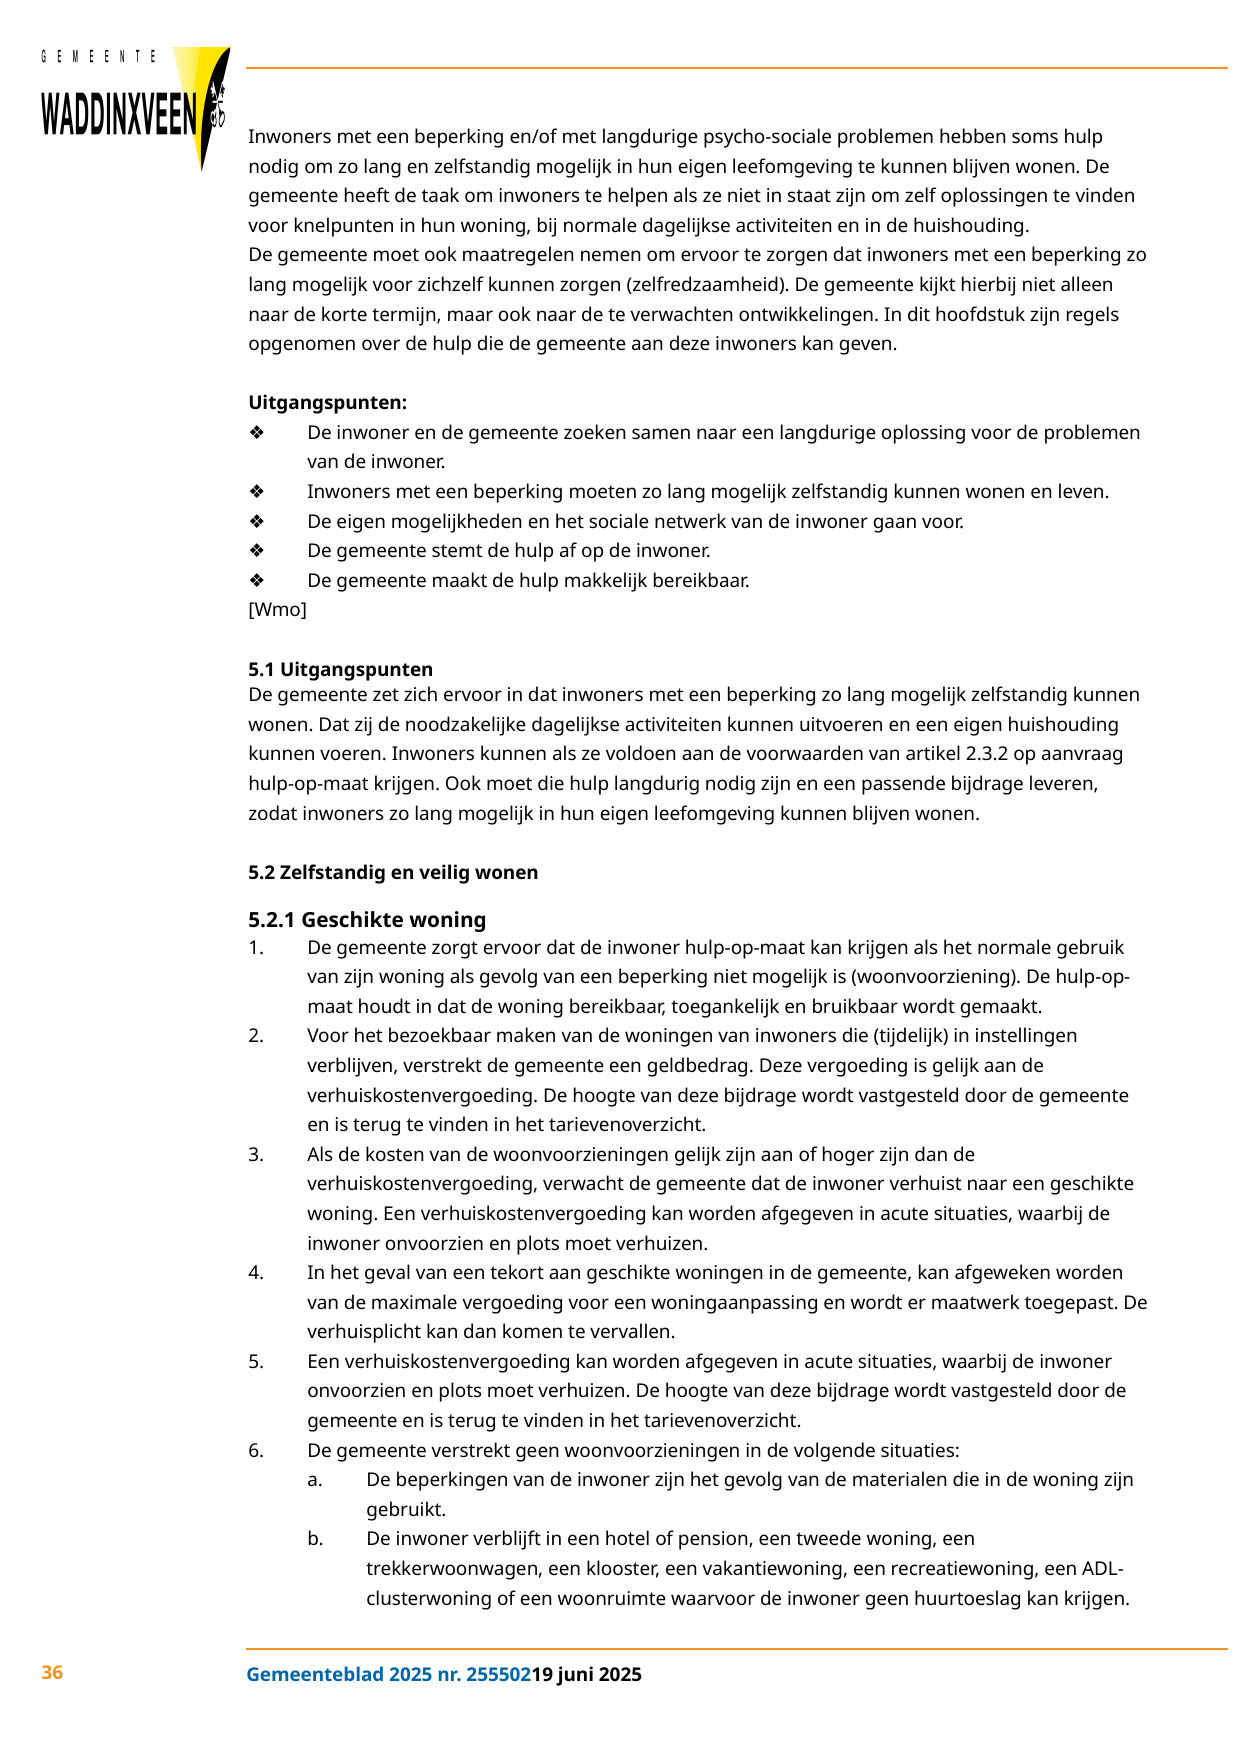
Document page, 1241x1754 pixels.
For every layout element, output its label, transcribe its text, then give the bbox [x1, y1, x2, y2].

list De beperkingen van de inwoner zijn het gevolg van de materialen die in de woning zijn gebruikt. [307, 1466, 1152, 1522]
text 5.2 Zelfstandig en veilig wonen [248, 859, 1152, 885]
list De eigen mogelijkheden en het sociale netwerk van de inwoner gaan voor. [248, 508, 1152, 533]
text 5.2.1 Geschikte woning [248, 906, 1152, 934]
text Inwoners met een beperking en/of met langdurige psycho-sociale problemen hebben soms hulp nodig om zo lang en zelfstandig mogelijk in hun eigen leefomgeving te kunnen blijven wonen. De gemeente heeft de taak om inwoners te helpen als ze niet in staat zijn om zelf oplossingen te vinden voor knelpunten in hun woning, bij normale dagelijkse activiteiten en in de huishouding. [248, 123, 1152, 238]
text Uitgangspunten: [248, 389, 1152, 415]
list Voor het bezoekbaar maken van de woningen van inwoners die (tijdelijk) in instellingen verblijven, verstrekt de gemeente een geldbedrag. Deze vergoeding is gelijk aan de verhuiskostenvergoeding. De hoogte van deze bijdrage wordt vastgesteld door de gemeente en is terug te vinden in het tarievenoverzicht. [248, 1023, 1152, 1137]
picture [41, 47, 231, 172]
list De gemeente maakt de hulp makkelijk bereikbaar. [248, 567, 1152, 593]
text De gemeente moet ook maatregelen nemen om ervoor te zorgen dat inwoners met een beperking zo lang mogelijk voor zichzelf kunnen zorgen (zelfredzaamheid). De gemeente kijkt hierbij niet alleen naar de korte termijn, maar ook naar de te verwachten ontwikkelingen. In dit hoofdstuk zijn regels opgenomen over de hulp die de gemeente aan deze inwoners kan geven. [248, 242, 1152, 356]
list De inwoner verblijft in een hotel of pension, een tweede woning, een trekkerwoonwagen, een klooster, een vakantiewoning, een recreatiewoning, een ADL-clusterwoning of een woonruimte waarvoor de inwoner geen huurtoeslag kan krijgen. [307, 1526, 1152, 1611]
list In het geval van een tekort aan geschikte woningen in de gemeente, kan afgeweken worden van de maximale vergoeding voor een woningaanpassing en wordt er maatwerk toegepast. De verhuisplicht kan dan komen te vervallen. [248, 1259, 1152, 1344]
text [Wmo] [248, 597, 1152, 622]
list De gemeente stemt de hulp af op de inwoner. [248, 537, 1152, 563]
list De gemeente zorgt ervoor dat de inwoner hulp-op-maat kan krijgen als het normale gebruik van zijn woning als gevolg van een beperking niet mogelijk is (woonvoorziening). De hulp-op-maat houdt in dat de woning bereikbaar, toegankelijk en bruikbaar wordt gemaakt. [248, 934, 1152, 1019]
list De inwoner en de gemeente zoeken samen naar een langdurige oplossing voor de problemen van de inwoner. [248, 419, 1152, 474]
text 5.1 Uitgangspunten [248, 656, 1152, 681]
list Inwoners met een beperking moeten zo lang mogelijk zelfstandig kunnen wonen en leven. [248, 478, 1152, 504]
list Als de kosten van de woonvoorzieningen gelijk zijn aan of hoger zijn dan de verhuiskostenvergoeding, verwacht de gemeente dat de inwoner verhuist naar een geschikte woning. Een verhuiskostenvergoeding kan worden afgegeven in acute situaties, waarbij de inwoner onvoorzien en plots moet verhuizen. [248, 1141, 1152, 1256]
list Een verhuiskostenvergoeding kan worden afgegeven in acute situaties, waarbij de inwoner onvoorzien en plots moet verhuizen. De hoogte van deze bijdrage wordt vastgesteld door de gemeente en is terug te vinden in het tarievenoverzicht. [248, 1348, 1152, 1433]
text De gemeente zet zich ervoor in dat inwoners met een beperking zo lang mogelijk zelfstandig kunnen wonen. Dat zij de noodzakelijke dagelijkse activiteiten kunnen uitvoeren en een eigen huishouding kunnen voeren. Inwoners kunnen als ze voldoen aan de voorwaarden van artikel 2.3.2 op aanvraag hulp-op-maat krijgen. Ook moet die hulp langdurig nodig zijn en een passende bijdrage leveren, zodat inwoners zo lang mogelijk in hun eigen leefomgeving kunnen blijven wonen. [248, 681, 1152, 826]
list De gemeente verstrekt geen woonvoorzieningen in de volgende situaties: [248, 1437, 1152, 1463]
